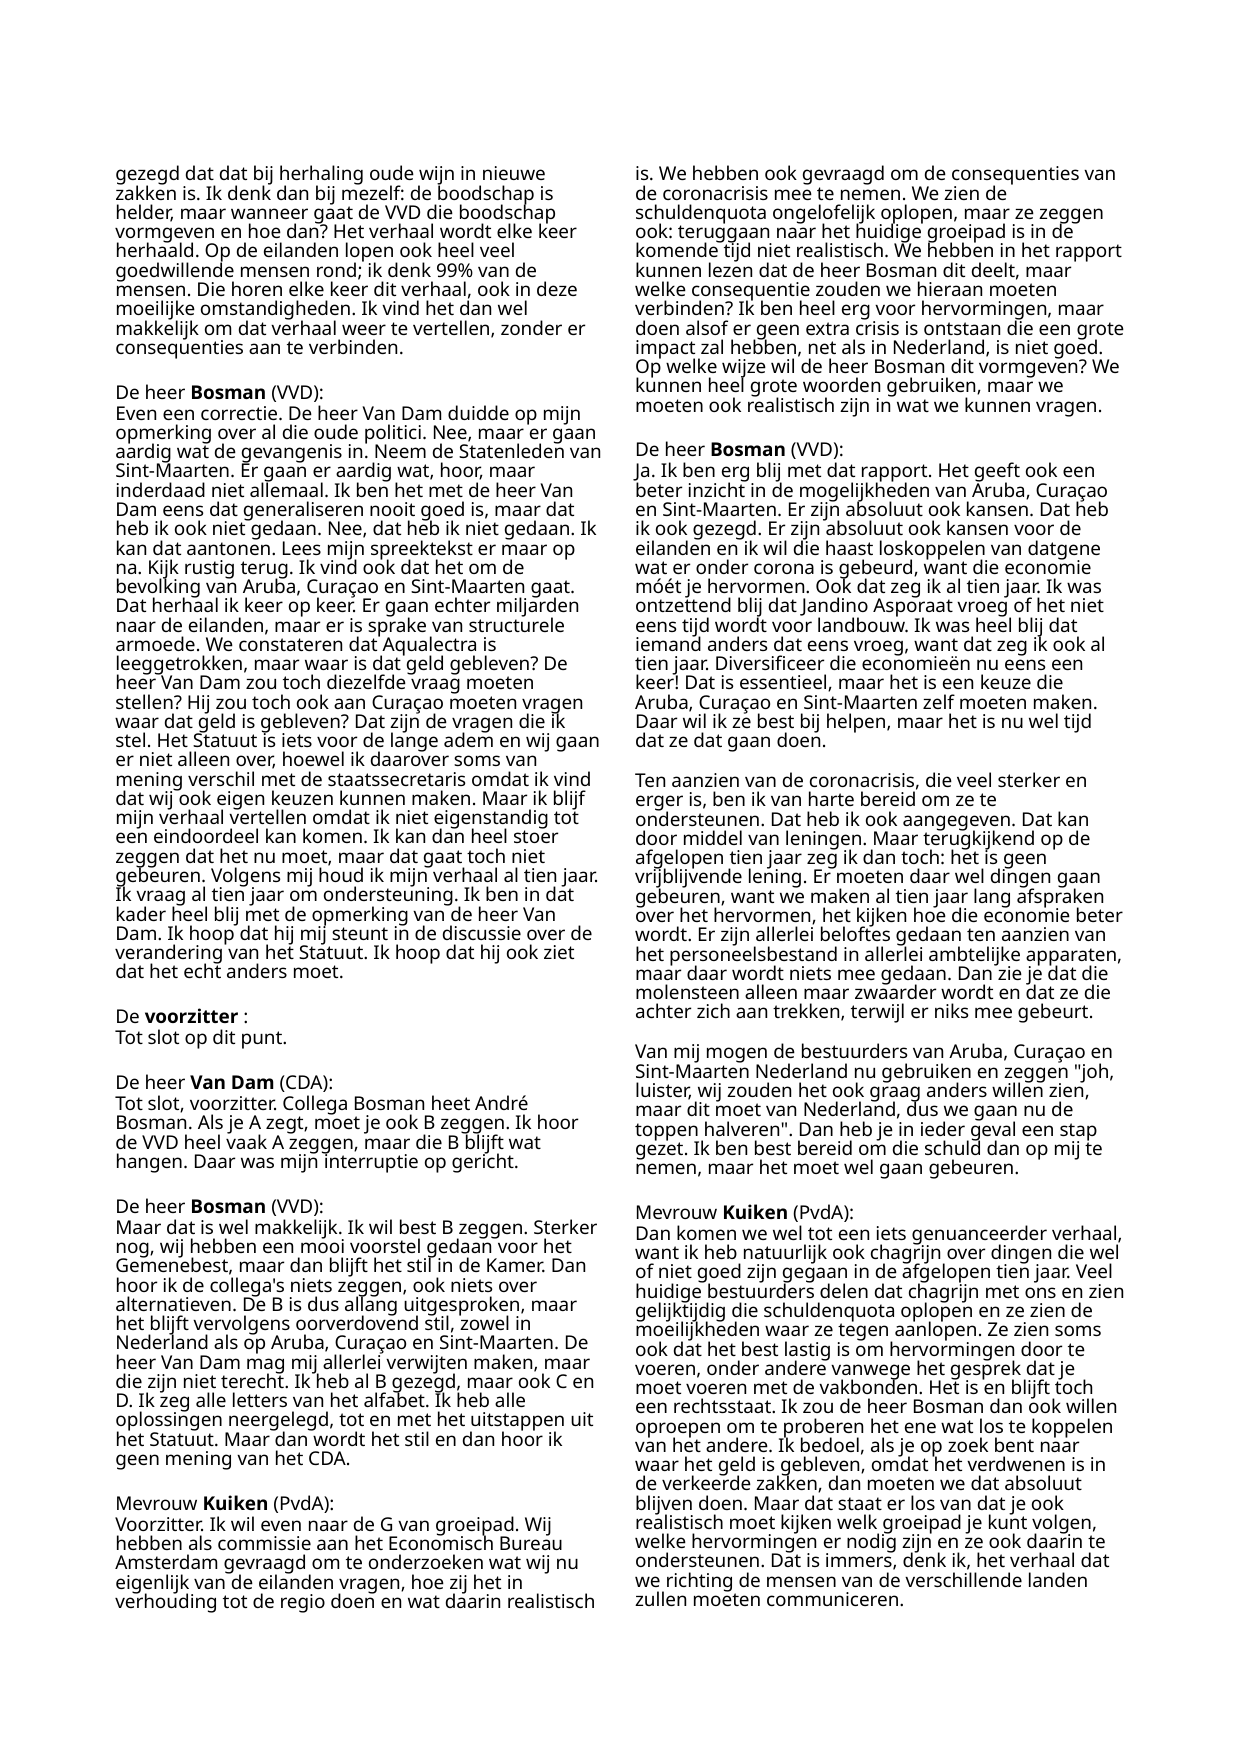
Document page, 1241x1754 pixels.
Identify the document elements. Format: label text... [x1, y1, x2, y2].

text is. We hebben ook gevraagd om de consequenties van de coronacrisis mee te nemen. We zien de schuldenquota ongelofelijk oplopen, maar ze zeggen ook: teruggaan naar het huidige groeipad is in de komende tijd niet realistisch. We hebben in het rapport kunnen lezen dat de heer Bosman dit deelt, maar welke consequentie zouden we hieraan moeten verbinden? Ik ben heel erg voor hervormingen, maar doen alsof er geen extra crisis is ontstaan die een grote impact zal hebben, net als in Nederland, is niet goed. Op welke wijze wil de heer Bosman dit vormgeven? We kunnen heel grote woorden gebruiken, maar we moeten ook realistisch zijn in wat we kunnen vragen. [635, 165, 1125, 416]
text De heer Bosman (VVD): [115, 1193, 605, 1219]
text De heer Bosman (VVD): [115, 379, 605, 404]
text Dan komen we wel tot een iets genuanceerder verhaal, want ik heb natuurlijk ook chagrijn over dingen die wel of niet goed zijn gegaan in de afgelopen tien jaar. Veel huidige bestuurders delen dat chagrijn met ons en zien gelijktijdig die schuldenquota oplopen en ze zien de moeilijkheden waar ze tegen aanlopen. Ze zien soms ook dat het best lastig is om hervormingen door te voeren, onder andere vanwege het gesprek dat je moet voeren met de vakbonden. Het is en blijft toch een rechtsstaat. Ik zou de heer Bosman dan ook willen oproepen om te proberen het ene wat los te koppelen van het andere. Ik bedoel, als je op zoek bent naar waar het geld is gebleven, omdat het verdwenen is in de verkeerde zakken, dan moeten we dat absoluut blijven doen. Maar dat staat er los van dat je ook realistisch moet kijken welk groeipad je kunt volgen, welke hervormingen er nodig zijn en ze ook daarin te ondersteunen. Dat is immers, denk ik, het verhaal dat we richting de mensen van de verschillende landen zullen moeten communiceren. [635, 1225, 1125, 1610]
text Mevrouw Kuiken (PvdA): [115, 1490, 605, 1516]
text De voorzitter : [115, 1003, 605, 1029]
text Ja. Ik ben erg blij met dat rapport. Het geeft ook een beter inzicht in de mogelijkheden van Aruba, Curaçao en Sint-Maarten. Er zijn absoluut ook kansen. Dat heb ik ook gezegd. Er zijn absoluut ook kansen voor de eilanden en ik wil die haast loskoppelen van datgene wat er onder corona is gebeurd, want die economie móét je hervormen. Ook dat zeg ik al tien jaar. Ik was ontzettend blij dat Jandino Asporaat vroeg of het niet eens tijd wordt voor landbouw. Ik was heel blij dat iemand anders dat eens vroeg, want dat zeg ik ook al tien jaar. Diversificeer die economieën nu eens een keer! Dat is essentieel, maar het is een keuze die Aruba, Curaçao en Sint-Maarten zelf moeten maken. Daar wil ik ze best bij helpen, maar het is nu wel tijd dat ze dat gaan doen. [635, 462, 1125, 751]
text Van mij mogen de bestuurders van Aruba, Curaçao en Sint-Maarten Nederland nu gebruiken en zeggen "joh, luister, wij zouden het ook graag anders willen zien, maar dit moet van Nederland, dus we gaan nu de toppen halveren". Dan heb je in ieder geval een stap gezet. Ik ben best bereid om die schuld dan op mij te nemen, maar het moet wel gaan gebeuren. [635, 1043, 1125, 1178]
text Maar dat is wel makkelijk. Ik wil best B zeggen. Sterker nog, wij hebben een mooi voorstel gedaan voor het Gemenebest, maar dan blijft het stil in de Kamer. Dan hoor ik de collega's niets zeggen, ook niets over alternatieven. De B is dus allang uitgesproken, maar het blijft vervolgens oorverdovend stil, zowel in Nederland als op Aruba, Curaçao en Sint-Maarten. De heer Van Dam mag mij allerlei verwijten maken, maar die zijn niet terecht. Ik heb al B gezegd, maar ook C en D. Ik zeg alle letters van het alfabet. Ik heb alle oplossingen neergelegd, tot en met het uitstappen uit het Statuut. Maar dan wordt het stil en dan hoor ik geen mening van het CDA. [115, 1219, 605, 1469]
text Even een correctie. De heer Van Dam duidde op mijn opmerking over al die oude politici. Nee, maar er gaan aardig wat de gevangenis in. Neem de Statenleden van Sint-Maarten. Er gaan er aardig wat, hoor, maar inderdaad niet allemaal. Ik ben het met de heer Van Dam eens dat generaliseren nooit goed is, maar dat heb ik ook niet gedaan. Nee, dat heb ik niet gedaan. Ik kan dat aantonen. Lees mijn spreektekst er maar op na. Kijk rustig terug. Ik vind ook dat het om de bevolking van Aruba, Curaçao en Sint-Maarten gaat. Dat herhaal ik keer op keer. Er gaan echter miljarden naar de eilanden, maar er is sprake van structurele armoede. We constateren dat Aqualectra is leeggetrokken, maar waar is dat geld gebleven? De heer Van Dam zou toch diezelfde vraag moeten stellen? Hij zou toch ook aan Curaçao moeten vragen waar dat geld is gebleven? Dat zijn de vragen die ik stel. Het Statuut is iets voor de lange adem en wij gaan er niet alleen over, hoewel ik daarover soms van mening verschil met de staatssecretaris omdat ik vind dat wij ook eigen keuzen kunnen maken. Maar ik blijf mijn verhaal vertellen omdat ik niet eigenstandig tot een eindoordeel kan komen. Ik kan dan heel stoer zeggen dat het nu moet, maar dat gaat toch niet gebeuren. Volgens mij houd ik mijn verhaal al tien jaar. Ik vraag al tien jaar om ondersteuning. Ik ben in dat kader heel blij met de opmerking van de heer Van Dam. Ik hoop dat hij mij steunt in de discussie over de verandering van het Statuut. Ik hoop dat hij ook ziet dat het echt anders moet. [115, 404, 605, 983]
text Ten aanzien van de coronacrisis, die veel sterker en erger is, ben ik van harte bereid om ze te ondersteunen. Dat heb ik ook aangegeven. Dat kan door middel van leningen. Maar terugkijkend op de afgelopen tien jaar zeg ik dan toch: het is geen vrijblijvende lening. Er moeten daar wel dingen gaan gebeuren, want we maken al tien jaar lang afspraken over het hervormen, het kijken hoe die economie beter wordt. Er zijn allerlei beloftes gedaan ten aanzien van het personeelsbestand in allerlei ambtelijke apparaten, maar daar wordt niets mee gedaan. Dan zie je dat die molensteen alleen maar zwaarder wordt en dat ze die achter zich aan trekken, terwijl er niks mee gebeurt. [635, 772, 1125, 1023]
text De heer Bosman (VVD): [635, 437, 1125, 462]
text Tot slot, voorzitter. Collega Bosman heet André Bosman. Als je A zegt, moet je ook B zeggen. Ik hoor de VVD heel vaak A zeggen, maar die B blijft wat hangen. Daar was mijn interruptie op gericht. [115, 1095, 605, 1172]
text Tot slot op dit punt. [115, 1029, 605, 1048]
text De heer Van Dam (CDA): [115, 1069, 605, 1095]
text gezegd dat dat bij herhaling oude wijn in nieuwe zakken is. Ik denk dan bij mezelf: de boodschap is helder, maar wanneer gaat de VVD die boodschap vormgeven en hoe dan? Het verhaal wordt elke keer herhaald. Op de eilanden lopen ook heel veel goedwillende mensen rond; ik denk 99% van de mensen. Die horen elke keer dit verhaal, ook in deze moeilijke omstandigheden. Ik vind het dan wel makkelijk om dat verhaal weer te vertellen, zonder er consequenties aan te verbinden. [115, 165, 605, 358]
text Voorzitter. Ik wil even naar de G van groeipad. Wij hebben als commissie aan het Economisch Bureau Amsterdam gevraagd om te onderzoeken wat wij nu eigenlijk van de eilanden vragen, hoe zij het in verhouding tot de regio doen en wat daarin realistisch [115, 1516, 605, 1612]
text Mevrouw Kuiken (PvdA): [635, 1199, 1125, 1225]
